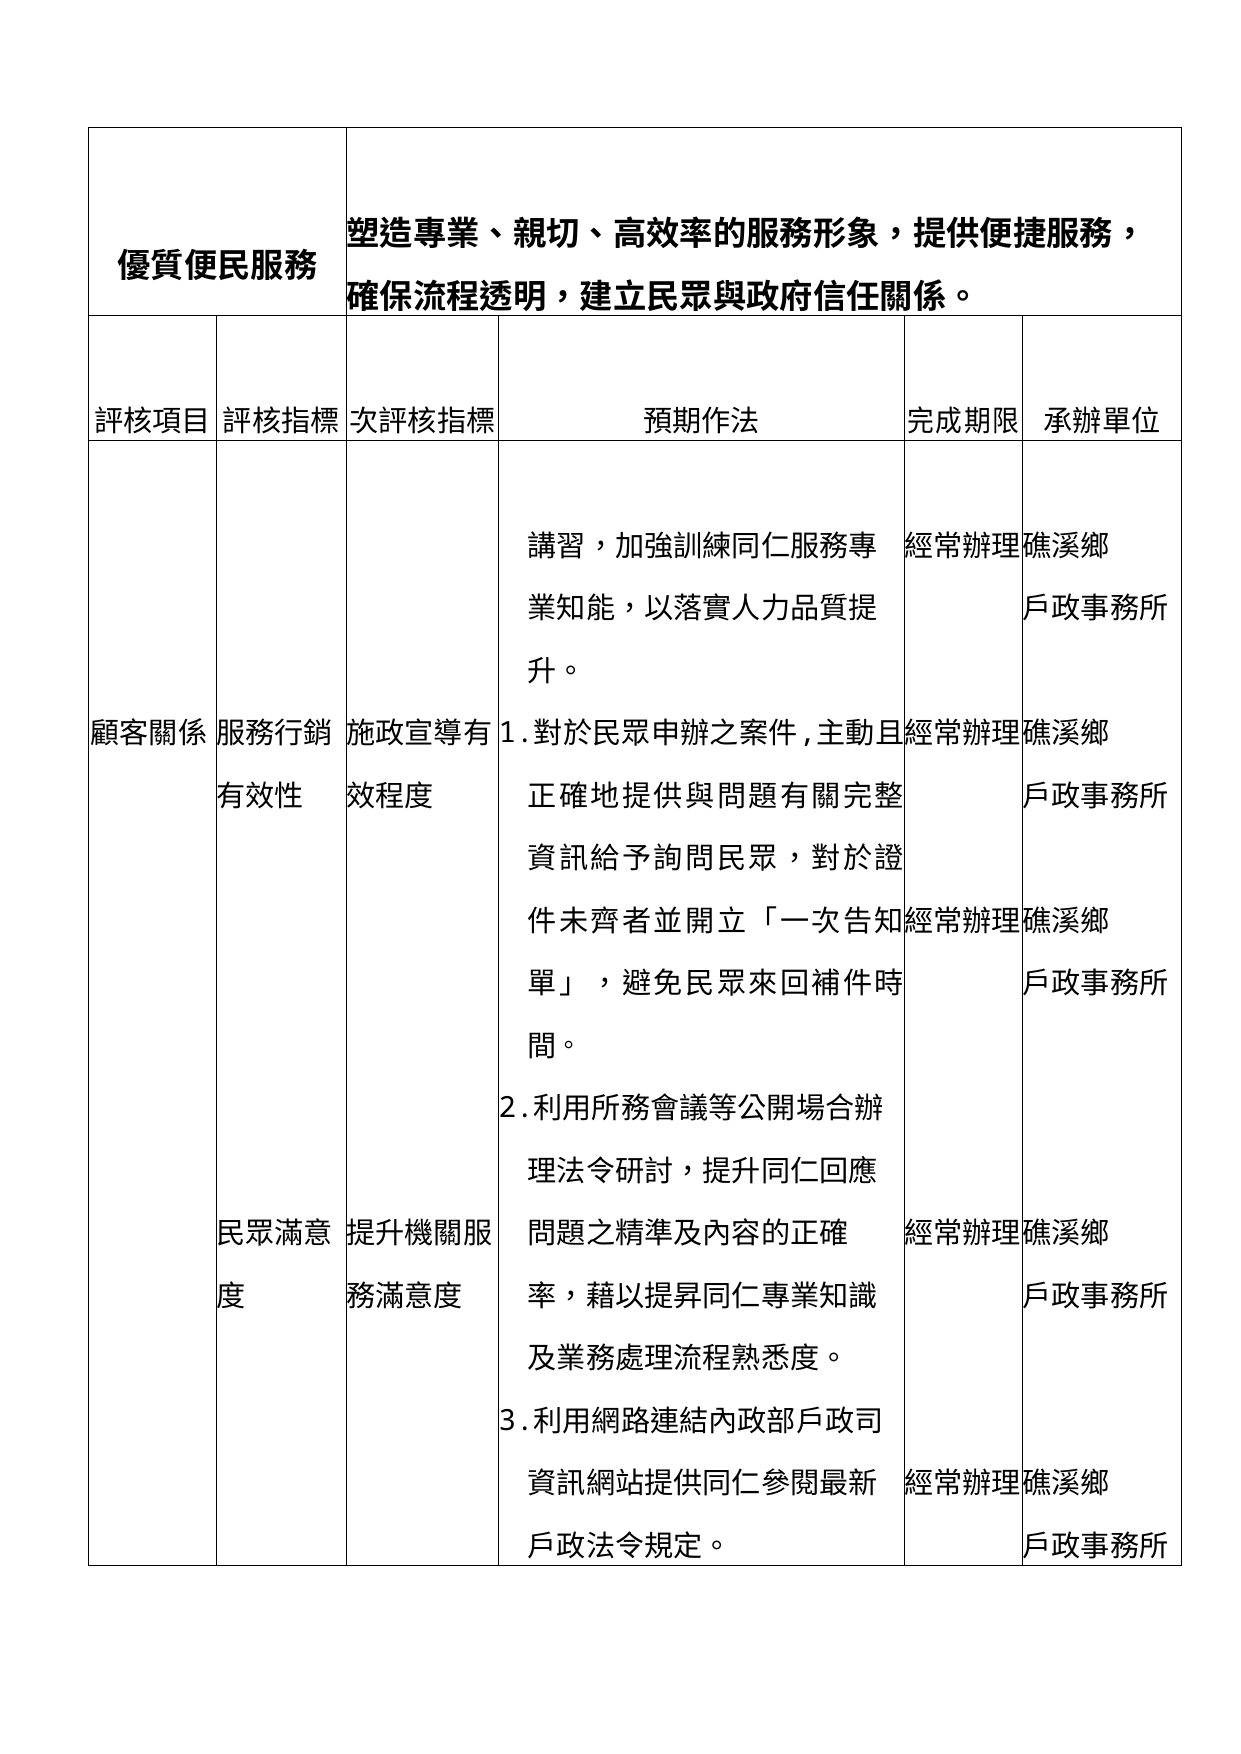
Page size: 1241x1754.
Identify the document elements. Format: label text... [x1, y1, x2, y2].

table_cell 次評核指標 [347, 316, 498, 439]
table_cell 完成期限 [905, 316, 1022, 439]
table_cell 礁溪鄉 戶政事務所 礁溪鄉 戶政事務所 礁溪鄉 戶政事務所 礁溪鄉 戶政事務所 礁溪鄉 戶政事務所 [1023, 441, 1181, 1564]
table_cell 顧客關係 [89, 441, 216, 1564]
table_header 塑造專業、親切、高效率的服務形象，提供便捷服務， 確保流程透明，建立民眾與政府信任關係。 [347, 128, 1181, 314]
table_cell 講習，加強訓練同仁服務專業知能，以落實人力品質提升。 1.對於民眾申辦之案件,主動且正確地提供與問題有關完整資訊給予詢問民眾，對於證件未齊者並開立「一次告知單」，避免民眾來回補件時間。 2.利用所務會議等公開場合辦 理法令研討，提升同仁回應問題之精準及內容的正確率，藉以提昇同仁專業知識及業務處理流程熟悉度。 3.利用網路連結內政部戶政司資訊網站提供同仁參閱最新戶政法令規定。 [499, 441, 904, 1564]
table_cell 服務行銷有效性 民眾滿意度 [217, 441, 346, 1564]
table_cell 施政宣導有效程度 提升機關服務滿意度 [347, 441, 498, 1564]
table_cell 預期作法 [499, 316, 904, 439]
table_header 優質便民服務 [89, 128, 346, 314]
table_cell 承辦單位 [1023, 316, 1181, 439]
table_cell 評核指標 [217, 316, 346, 439]
table_cell 評核項目 [89, 316, 216, 439]
table_cell 經常辦理 經常辦理 經常辦理 經常辦理 經常辦理 [905, 441, 1022, 1564]
